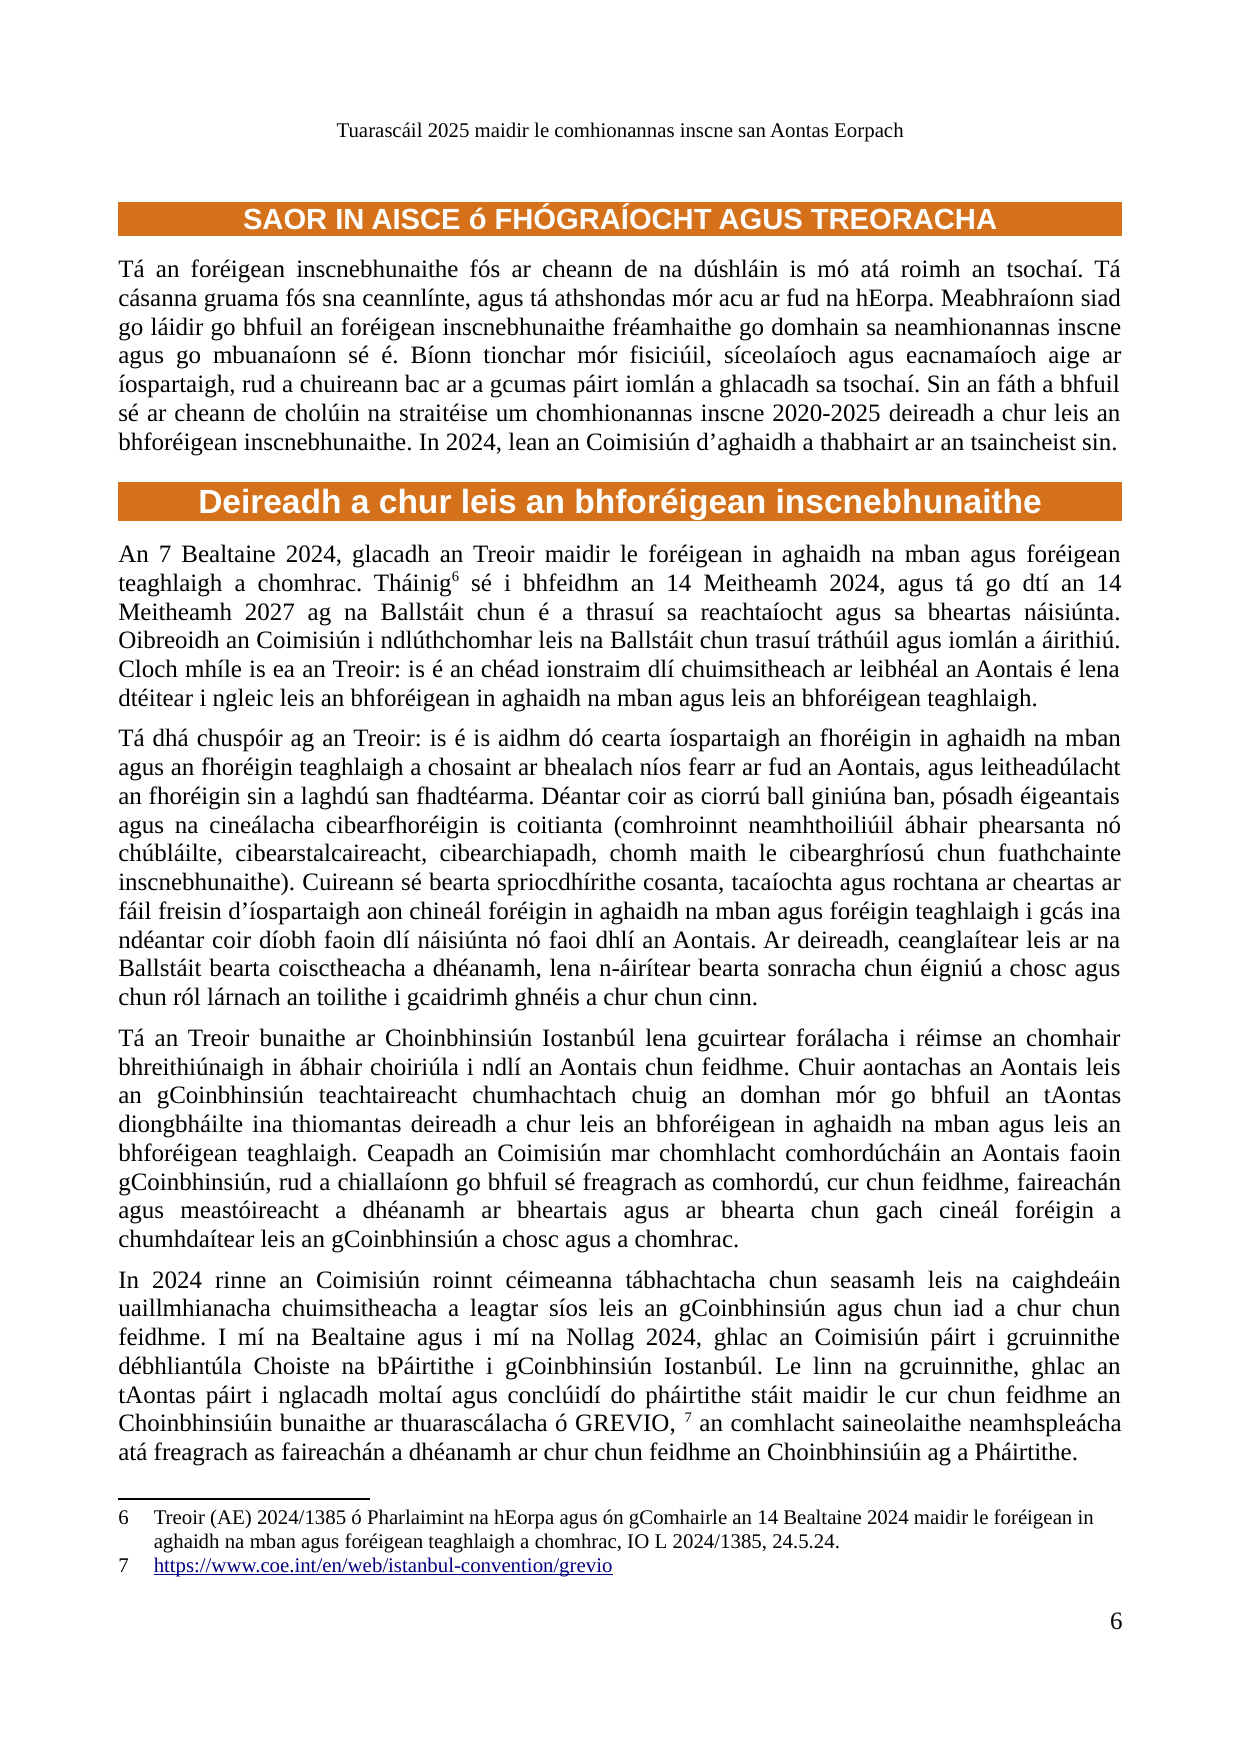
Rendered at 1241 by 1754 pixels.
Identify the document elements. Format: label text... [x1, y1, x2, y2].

text Tá an foréigean inscnebhunaithe fós ar cheann de na dúshláin is mó atá roimh an tsochaí. Tá cásanna gruama fós sna ceannlínte, agus tá athshondas mór acu ar fud na hEorpa. Meabhraíonn siad go láidir go bhfuil an foréigean inscnebhunaithe fréamhaithe go domhain sa neamhionannas inscne agus go mbuanaíonn sé é. Bíonn tionchar mór fisiciúil, síceolaíoch agus eacnamaíoch aige ar íospartaigh, rud a chuireann bac ar a gcumas páirt iomlán a ghlacadh sa tsochaí. Sin an fáth a bhfuil sé ar cheann de cholúin na straitéise um chomhionannas inscne 2020-2025 deireadh a chur leis an bhforéigean inscnebhunaithe. In 2024, lean an Coimisiún d’aghaidh a thabhairt ar an tsaincheist sin. [118, 254, 1122, 455]
text Treoir (AE) 2024/1385 ó Pharlaimint na hEorpa agus ón gComhairle an 14 Bealtaine 2024 maidir le foréigean in aghaidh na mban agus foréigean teaghlaigh a chomhrac, IO L 2024/1385, 24.5.24. [118, 1505, 1122, 1553]
text https://www.coe.int/en/web/istanbul-convention/grevio [118, 1553, 1122, 1577]
text An 7 Bealtaine 2024, glacadh an Treoir maidir le foréigean in aghaidh na mban agus foréigean teaghlaigh a chomhrac. Tháinig sé i bhfeidhm an 14 Meitheamh 2024, agus tá go dtí an 14 Meitheamh 2027 ag na Ballstáit chun é a thrasuí sa reachtaíocht agus sa bheartas náisiúnta. Oibreoidh an Coimisiún i ndlúthchomhar leis na Ballstáit chun trasuí tráthúil agus iomlán a áirithiú. Cloch mhíle is ea an Treoir: is é an chéad ionstraim dlí chuimsitheach ar leibhéal an Aontais é lena dtéitear i ngleic leis an bhforéigean in aghaidh na mban agus leis an bhforéigean teaghlaigh. [118, 539, 1122, 712]
text Tá dhá chuspóir ag an Treoir: is é is aidhm dó cearta íospartaigh an fhoréigin in aghaidh na mban agus an fhoréigin teaghlaigh a chosaint ar bhealach níos fearr ar fud an Aontais, agus leitheadúlacht an fhoréigin sin a laghdú san fhadtéarma. Déantar coir as ciorrú ball giniúna ban, pósadh éigeantais agus na cineálacha cibearfhoréigin is coitianta (comhroinnt neamhthoiliúil ábhair phearsanta nó chúbláilte, cibearstalcaireacht, cibearchiapadh, chomh maith le cibearghríosú chun fuathchainte inscnebhunaithe). Cuireann sé bearta spriocdhírithe cosanta, tacaíochta agus rochtana ar cheartas ar fáil freisin d’íospartaigh aon chineál foréigin in aghaidh na mban agus foréigin teaghlaigh i gcás ina ndéantar coir díobh faoin dlí náisiúnta nó faoi dhlí an Aontais. Ar deireadh, ceanglaítear leis ar na Ballstáit bearta coisctheacha a dhéanamh, lena n-áirítear bearta sonracha chun éigniú a chosc agus chun ról lárnach an toilithe i gcaidrimh ghnéis a chur chun cinn. [118, 723, 1122, 1011]
text In 2024 rinne an Coimisiún roinnt céimeanna tábhachtacha chun seasamh leis na caighdeáin uaillmhianacha chuimsitheacha a leagtar síos leis an gCoinbhinsiún agus chun iad a chur chun feidhme. I mí na Bealtaine agus i mí na Nollag 2024, ghlac an Coimisiún páirt i gcruinnithe débhliantúla Choiste na bPáirtithe i gCoinbhinsiún Iostanbúl. Le linn na gcruinnithe, ghlac an tAontas páirt i nglacadh moltaí agus conclúidí do pháirtithe stáit maidir le cur chun feidhme an Choinbhinsiúin bunaithe ar thuarascálacha ó GREVIO, an comhlacht saineolaithe neamhspleácha atá freagrach as faireachán a dhéanamh ar chur chun feidhme an Choinbhinsiúin ag a Pháirtithe. [118, 1265, 1122, 1466]
subtitle SAOR IN AISCE ó FHÓGRAÍOCHT AGUS TREORACHA [118, 202, 1122, 236]
text Tá an Treoir bunaithe ar Choinbhinsiún Iostanbúl lena gcuirtear forálacha i réimse an chomhair bhreithiúnaigh in ábhair choiriúla i ndlí an Aontais chun feidhme. Chuir aontachas an Aontais leis an gCoinbhinsiún teachtaireacht chumhachtach chuig an domhan mór go bhfuil an tAontas diongbháilte ina thiomantas deireadh a chur leis an bhforéigean in aghaidh na mban agus leis an bhforéigean teaghlaigh. Ceapadh an Coimisiún mar chomhlacht comhordúcháin an Aontais faoin gCoinbhinsiún, rud a chiallaíonn go bhfuil sé freagrach as comhordú, cur chun feidhme, faireachán agus meastóireacht a dhéanamh ar bheartais agus ar bhearta chun gach cineál foréigin a chumhdaítear leis an gCoinbhinsiún a chosc agus a chomhrac. [118, 1023, 1122, 1253]
subtitle Deireadh a chur leis an bhforéigean inscnebhunaithe [118, 482, 1122, 521]
